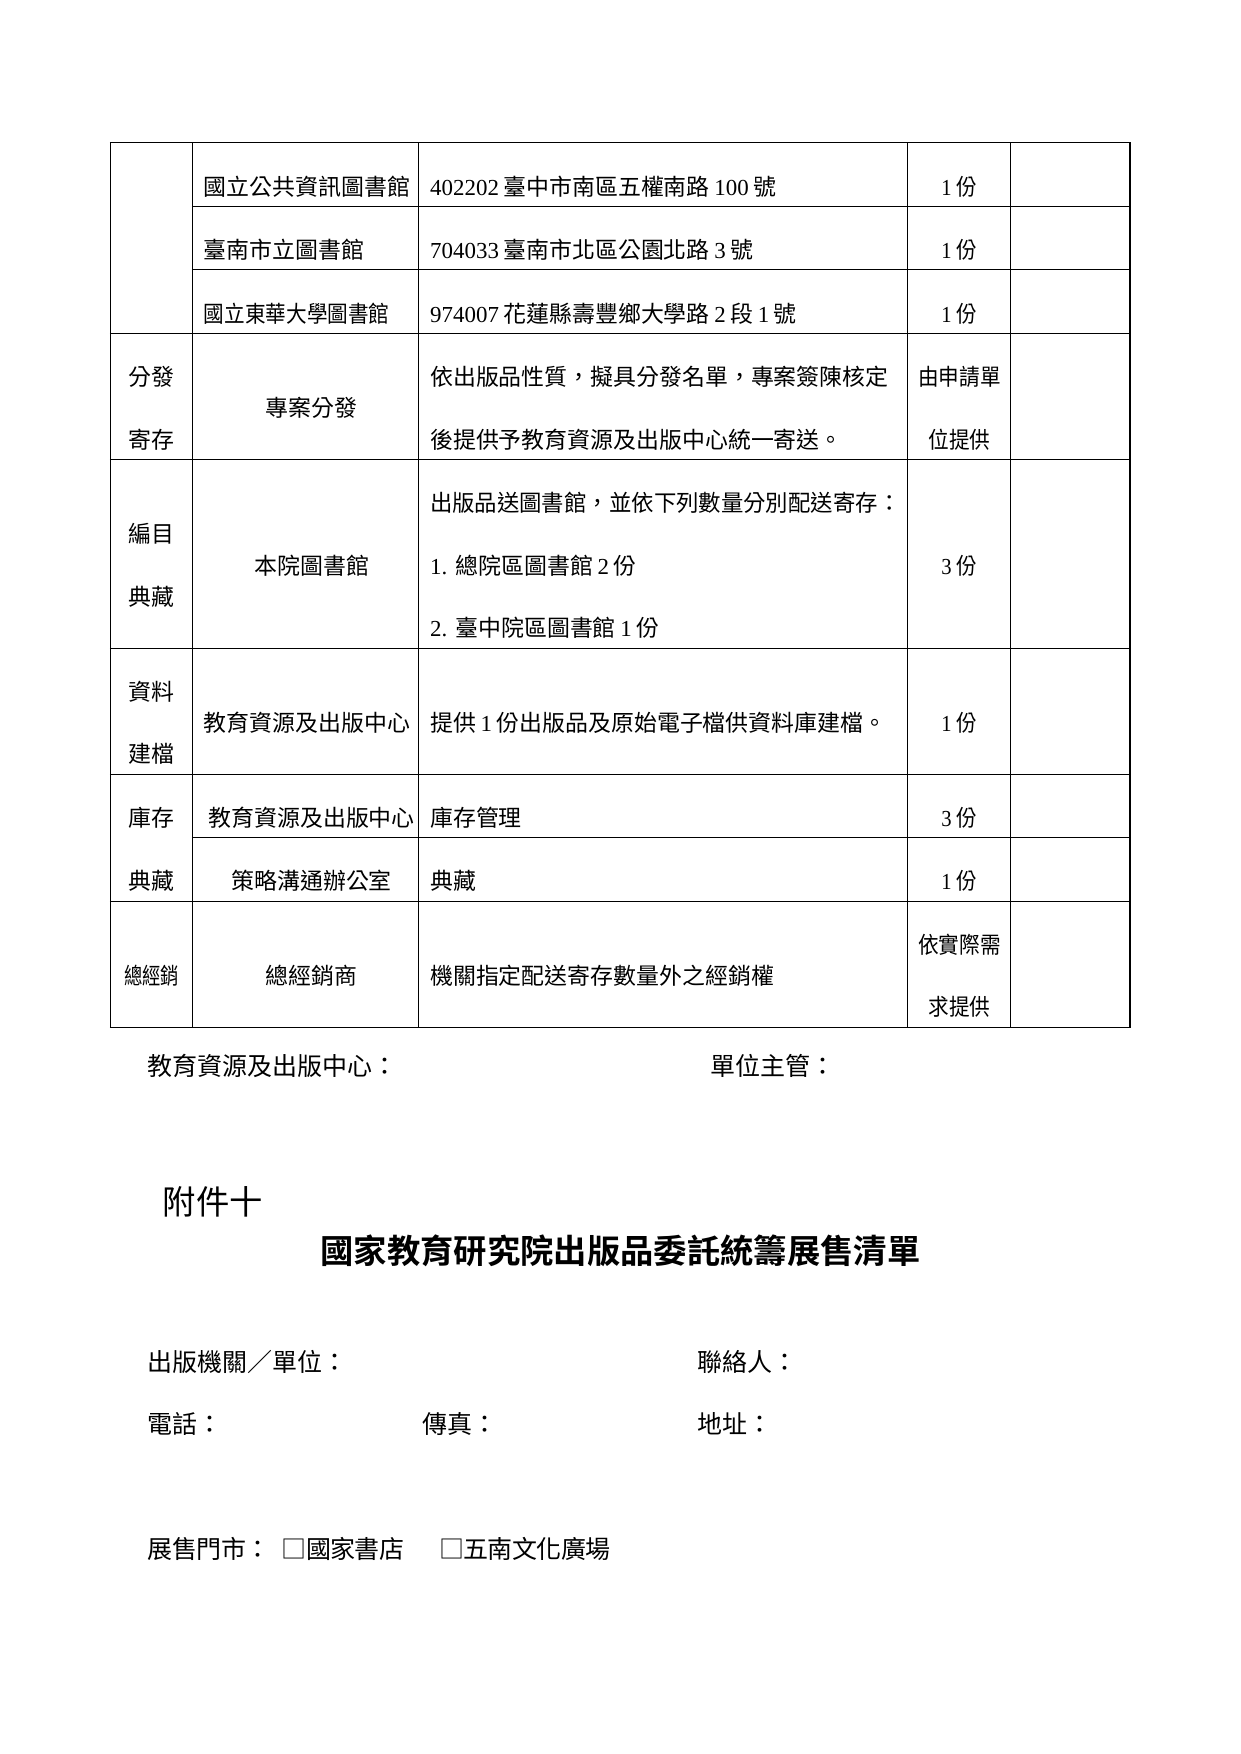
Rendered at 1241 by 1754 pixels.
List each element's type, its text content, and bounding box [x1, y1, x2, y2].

text 電話： 傳真： 地址： [148, 1381, 1092, 1443]
table_cell 本院圖書館 [193, 460, 418, 647]
table_cell 資料建檔 [111, 649, 192, 773]
text 出版機關／單位： 聯絡人： [148, 1318, 1092, 1381]
table_cell [1011, 207, 1129, 269]
table_cell 總經銷 [111, 902, 192, 1027]
table_cell [1011, 649, 1129, 773]
table_cell 1份 [908, 270, 1010, 333]
table_cell [1011, 775, 1129, 837]
table_cell 庫存管理 [419, 775, 907, 837]
text 教育資源及出版中心： 單位主管： [148, 1046, 1092, 1083]
table_cell 臺南市立圖書館 [193, 207, 418, 269]
table_cell 專案分發 [193, 334, 418, 459]
table_cell 國立公共資訊圖書館 [193, 143, 418, 206]
table_cell 機關指定配送寄存數量外之經銷權 [419, 902, 907, 1027]
table_cell 974007花蓮縣壽豐鄉大學路2段1號 [419, 270, 907, 333]
table_cell 教育資源及出版中心 [193, 649, 418, 773]
table_cell [1011, 838, 1129, 901]
table_cell 教育資源及出版中心 [193, 775, 418, 837]
text 附件十 [163, 1176, 298, 1224]
table_cell [1011, 334, 1129, 459]
table_cell [1011, 143, 1129, 206]
text 國家教育研究院出版品委託統籌展售清單 [148, 1161, 1092, 1270]
table_cell 分發寄存 [111, 334, 192, 459]
table_cell 1份 [908, 838, 1010, 901]
table_cell 策略溝通辦公室 [193, 838, 418, 901]
table_cell [1011, 902, 1129, 1027]
table_cell 1份 [908, 207, 1010, 269]
table_cell 3份 [908, 460, 1010, 647]
table_cell 依實際需求提供 [908, 902, 1010, 1027]
table_cell [1011, 270, 1129, 333]
table_cell 典藏 [419, 838, 907, 901]
table_cell [1011, 460, 1129, 647]
table_cell 庫存典藏 [111, 775, 192, 901]
table_cell 依出版品性質，擬具分發名單，專案簽陳核定後提供予教育資源及出版中心統一寄送。 [419, 334, 907, 459]
table_cell 402202臺中市南區五權南路100號 [419, 143, 907, 206]
table_cell 1份 [908, 649, 1010, 773]
table_cell 出版品送圖書館，並依下列數量分別配送寄存： 總院區圖書館2份 臺中院區圖書館1份 [419, 460, 907, 647]
text 展售門市： □國家書店 □五南文化廣場 [148, 1506, 1092, 1568]
table_cell 國立東華大學圖書館 [193, 270, 418, 333]
table_cell 1份 [908, 143, 1010, 206]
table_cell 3份 [908, 775, 1010, 837]
table_cell 704033臺南市北區公園北路3號 [419, 207, 907, 269]
table_cell 由申請單位提供 [908, 334, 1010, 459]
table_cell 編目典藏 [111, 460, 192, 647]
table_cell 總經銷商 [193, 902, 418, 1027]
table_cell 提供1份出版品及原始電子檔供資料庫建檔。 [419, 649, 907, 773]
table_cell [111, 143, 192, 333]
